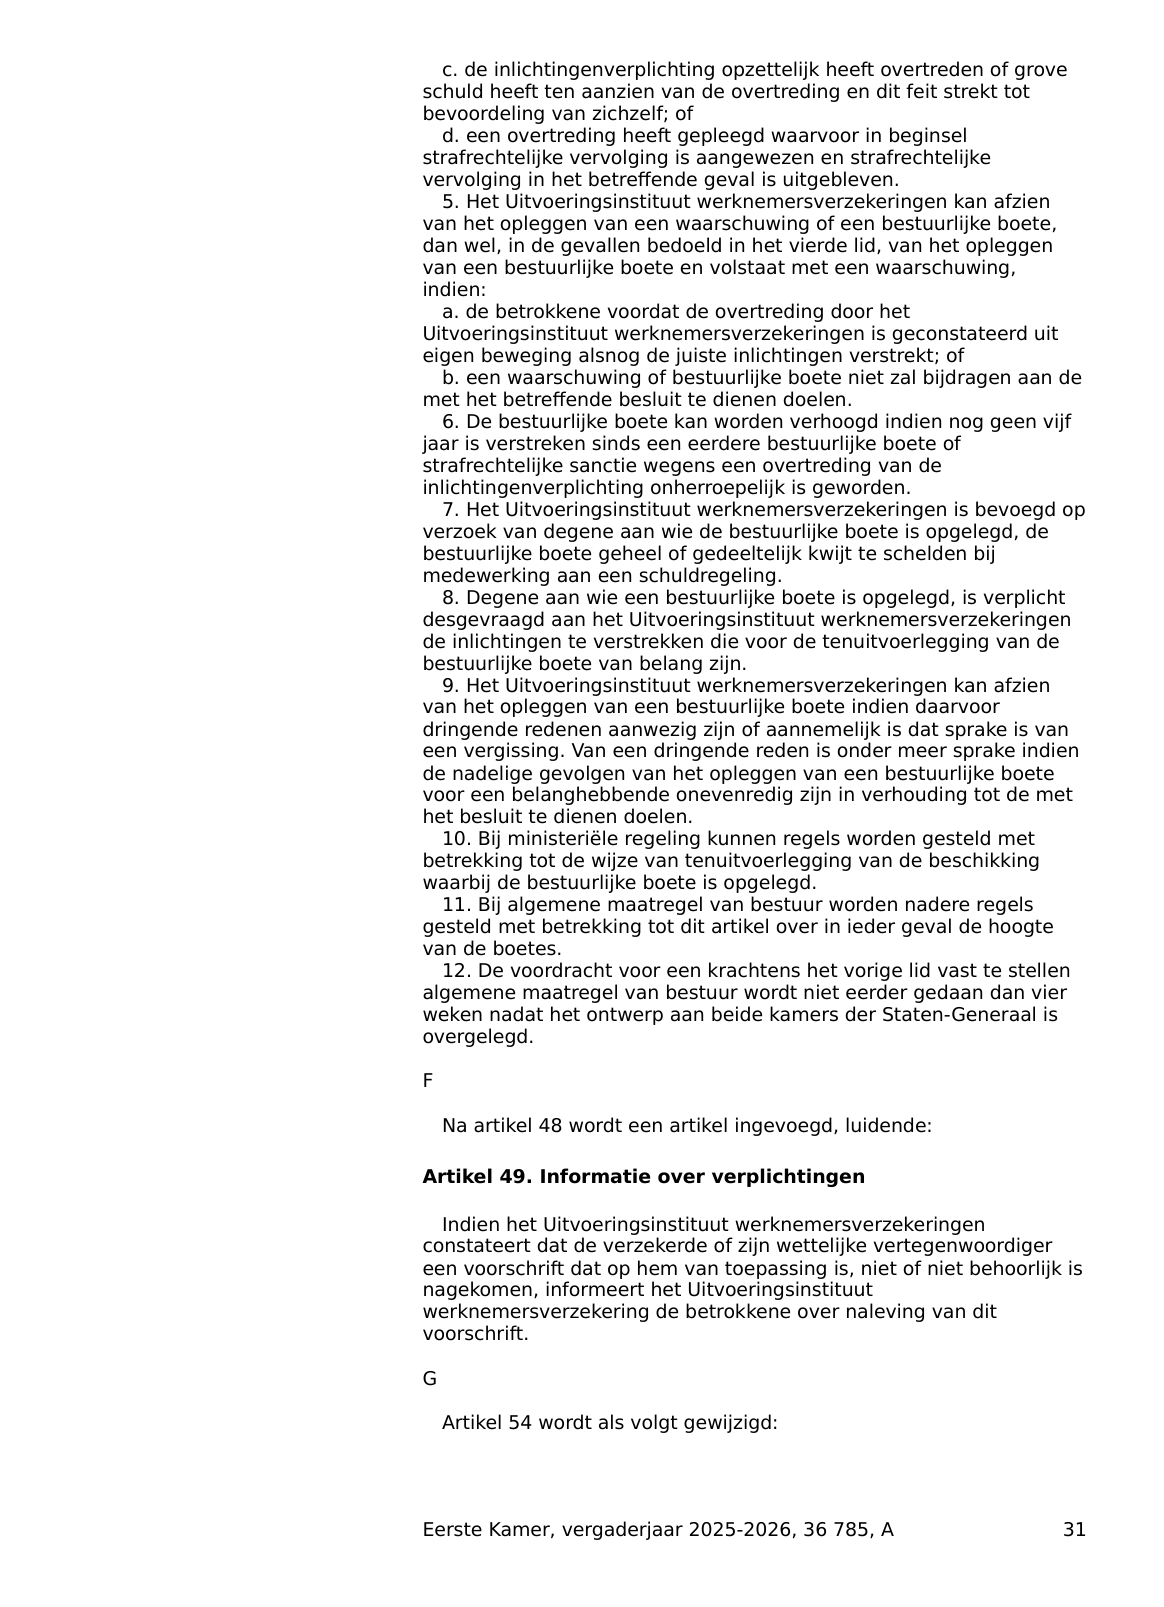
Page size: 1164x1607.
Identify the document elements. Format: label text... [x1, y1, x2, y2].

text c. de inlichtingenverplichting opzettelijk heeft overtreden of grove schuld heeft ten aanzien van de overtreding en dit feit strekt tot bevoordeling van zichzelf; of [422, 59, 1087, 125]
text d. een overtreding heeft gepleegd waarvoor in beginsel strafrechtelijke vervolging is aangewezen en strafrechtelijke vervolging in het betreffende geval is uitgebleven. [422, 125, 1087, 191]
text 7. Het Uitvoeringsinstituut werknemersverzekeringen is bevoegd op verzoek van degene aan wie de bestuurlijke boete is opgelegd, de bestuurlijke boete geheel of gedeeltelijk kwijt te schelden bij medewerking aan een schuldregeling. [422, 499, 1087, 587]
text b. een waarschuwing of bestuurlijke boete niet zal bijdragen aan de met het betreffende besluit te dienen doelen. [422, 367, 1087, 411]
text 5. Het Uitvoeringsinstituut werknemersverzekeringen kan afzien van het opleggen van een waarschuwing of een bestuurlijke boete, dan wel, in de gevallen bedoeld in het vierde lid, van het opleggen van een bestuurlijke boete en volstaat met een waarschuwing, indien: [422, 191, 1087, 301]
text F [422, 1070, 1087, 1092]
text 12. De voordracht voor een krachtens het vorige lid vast te stellen algemene maatregel van bestuur wordt niet eerder gedaan dan vier weken nadat het ontwerp aan beide kamers der Staten-Generaal is overgelegd. [422, 960, 1087, 1048]
text Indien het Uitvoeringsinstituut werknemersverzekeringen constateert dat de verzekerde of zijn wettelijke vertegenwoordiger een voorschrift dat op hem van toepassing is, niet of niet behoorlijk is nagekomen, informeert het Uitvoeringsinstituut werknemersverzekering de betrokkene over naleving van dit voorschrift. [422, 1213, 1087, 1345]
text Na artikel 48 wordt een artikel ingevoegd, luidende: [422, 1114, 1087, 1136]
text 6. De bestuurlijke boete kan worden verhoogd indien nog geen vijf jaar is verstreken sinds een eerdere bestuurlijke boete of strafrechtelijke sanctie wegens een overtreding van de inlichtingenverplichting onherroepelijk is geworden. [422, 411, 1087, 499]
text Artikel 54 wordt als volgt gewijzigd: [422, 1412, 1087, 1434]
text a. de betrokkene voordat de overtreding door het Uitvoeringsinstituut werknemersverzekeringen is geconstateerd uit eigen beweging alsnog de juiste inlichtingen verstrekt; of [422, 301, 1087, 367]
text 9. Het Uitvoeringsinstituut werknemersverzekeringen kan afzien van het opleggen van een bestuurlijke boete indien daarvoor dringende redenen aanwezig zijn of aannemelijk is dat sprake is van een vergissing. Van een dringende reden is onder meer sprake indien de nadelige gevolgen van het opleggen van een bestuurlijke boete voor een belanghebbende onevenredig zijn in verhouding tot de met het besluit te dienen doelen. [422, 674, 1087, 828]
text 11. Bij algemene maatregel van bestuur worden nadere regels gesteld met betrekking tot dit artikel over in ieder geval de hoogte van de boetes. [422, 894, 1087, 960]
text 8. Degene aan wie een bestuurlijke boete is opgelegd, is verplicht desgevraagd aan het Uitvoeringsinstituut werknemersverzekeringen de inlichtingen te verstrekken die voor de tenuitvoerlegging van de bestuurlijke boete van belang zijn. [422, 587, 1087, 674]
text 10. Bij ministeriële regeling kunnen regels worden gesteld met betrekking tot de wijze van tenuitvoerlegging van de beschikking waarbij de bestuurlijke boete is opgelegd. [422, 828, 1087, 894]
text G [422, 1367, 1087, 1389]
subtitle Artikel 49. Informatie over verplichtingen [422, 1166, 1087, 1188]
